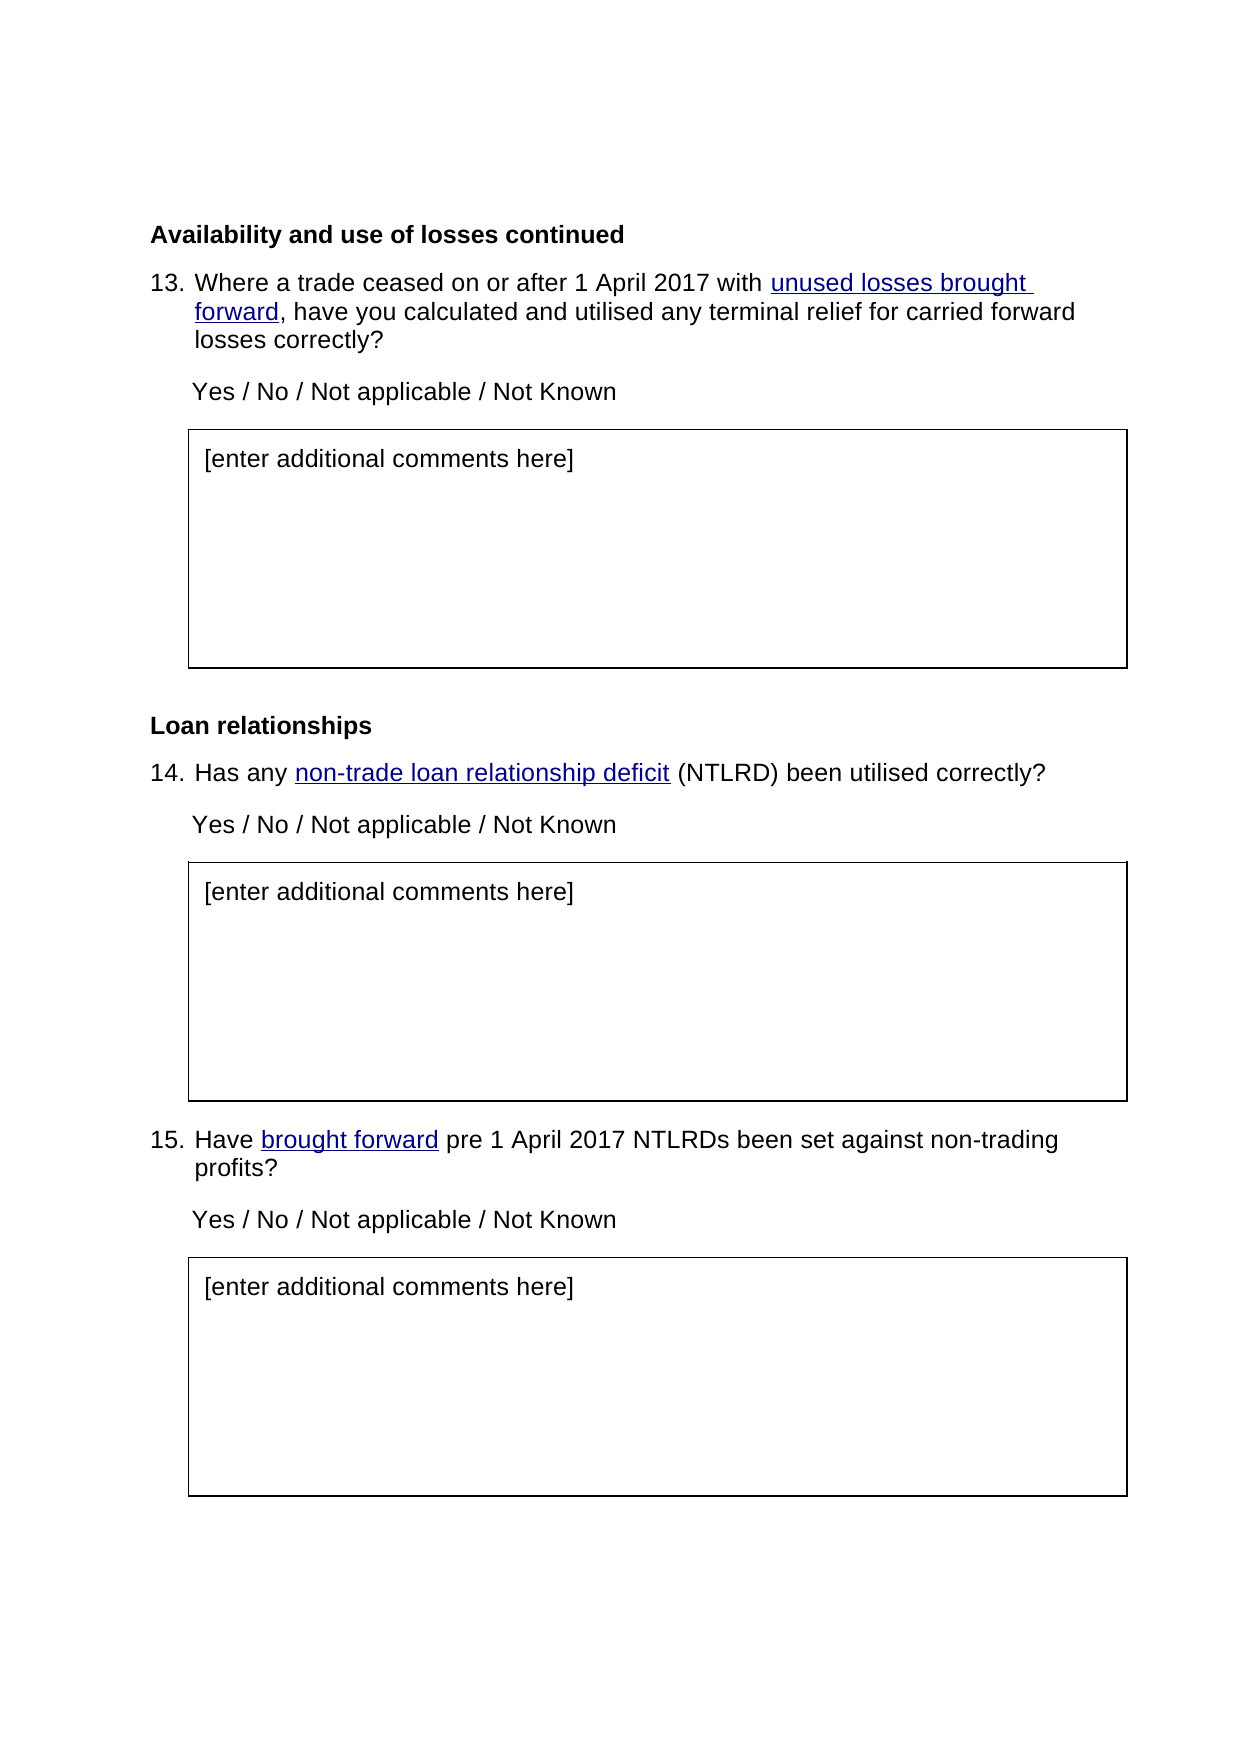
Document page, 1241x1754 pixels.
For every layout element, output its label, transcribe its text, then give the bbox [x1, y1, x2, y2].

subtitle Has any non-trade loan relationship deficit (NTLRD) been utilised correctly? [150, 758, 1090, 787]
text [enter additional comments here] [204, 1272, 1107, 1301]
text [enter additional comments here] [204, 444, 1107, 473]
subtitle Loan relationships [150, 711, 1090, 739]
subtitle Yes / No / Not applicable / Not Known [191, 810, 1090, 838]
subtitle Where a trade ceased on or after 1 April 2017 with unused losses brought forward, have you calculated and utilised any terminal relief for carried forward losses correctly? [150, 268, 1090, 354]
subtitle Availability and use of losses continued [150, 220, 1090, 249]
text [enter additional comments here] [204, 877, 1107, 906]
subtitle Yes / No / Not applicable / Not Known [191, 377, 1090, 406]
subtitle Have brought forward pre 1 April 2017 NTLRDs been set against non-trading profits? [150, 1124, 1090, 1182]
subtitle Yes / No / Not applicable / Not Known [191, 1205, 1090, 1234]
